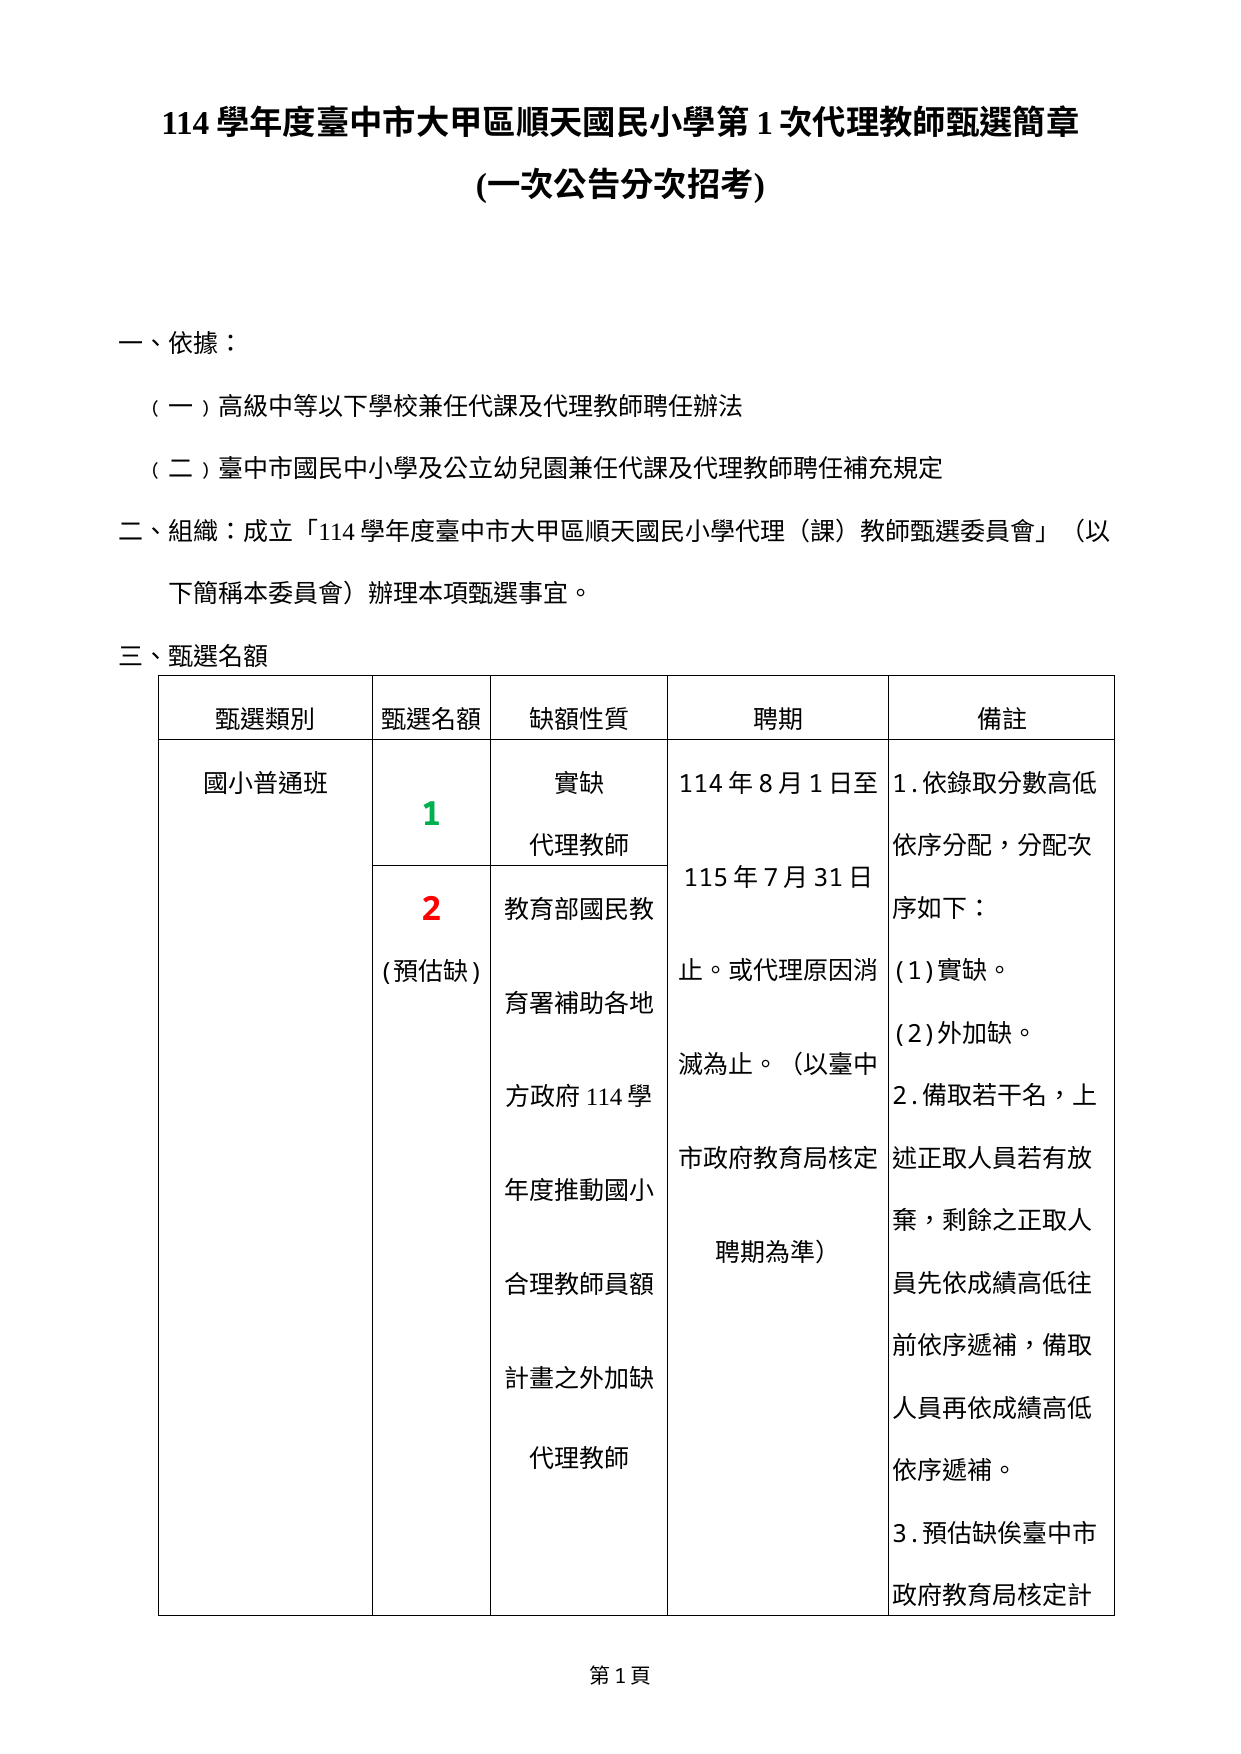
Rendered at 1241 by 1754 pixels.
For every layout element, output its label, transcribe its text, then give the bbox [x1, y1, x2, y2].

table_header 備註 [889, 676, 1114, 739]
text 二、組織：成立「114學年度臺中市大甲區順天國民小學代理（課）教師甄選委員會」（以下簡稱本委員會）辦理本項甄選事宜。 [118, 488, 1122, 613]
table_header 甄選名額 [373, 676, 490, 739]
table_cell 2 (預估缺) [373, 866, 490, 1615]
text 114學年度臺中市大甲區順天國民小學第1次代理教師甄選簡章 [118, 78, 1122, 141]
table_cell 實缺 代理教師 [491, 740, 667, 865]
text ﹙二﹚臺中市國民中小學及公立幼兒園兼任代課及代理教師聘任補充規定 [143, 425, 1122, 488]
table_cell 1.依錄取分數高低依序分配，分配次序如下： (1)實缺。 (2)外加缺。 2.備取若干名，上述正取人員若有放棄，剩餘之正取人員先依成績高低往前依序遞補，備取人員再依成績高低依序遞補。 3.預估缺俟臺中市政府教育局核定計畫後進用。 [889, 740, 1114, 1615]
table_cell 教育部國民教育署補助各地方政府114學年度推動國小合理教師員額計畫之外加缺 代理教師 [491, 866, 667, 1615]
table_cell 114年8月1日至115年7月31日止。或代理原因消滅為止。（以臺中市政府教育局核定聘期為準） [668, 740, 888, 1615]
table_cell 1 [373, 740, 490, 865]
text 三、甄選名額 [118, 613, 1122, 675]
table_header 甄選類別 [159, 676, 372, 739]
table_cell 國小普通班 [159, 740, 372, 1615]
table_header 缺額性質 [491, 676, 667, 739]
text 一、依據： [118, 300, 1122, 363]
table_header 聘期 [668, 676, 888, 739]
text (一次公告分次招考) [118, 141, 1122, 203]
text ﹙一﹚高級中等以下學校兼任代課及代理教師聘任辦法 [143, 363, 1122, 425]
